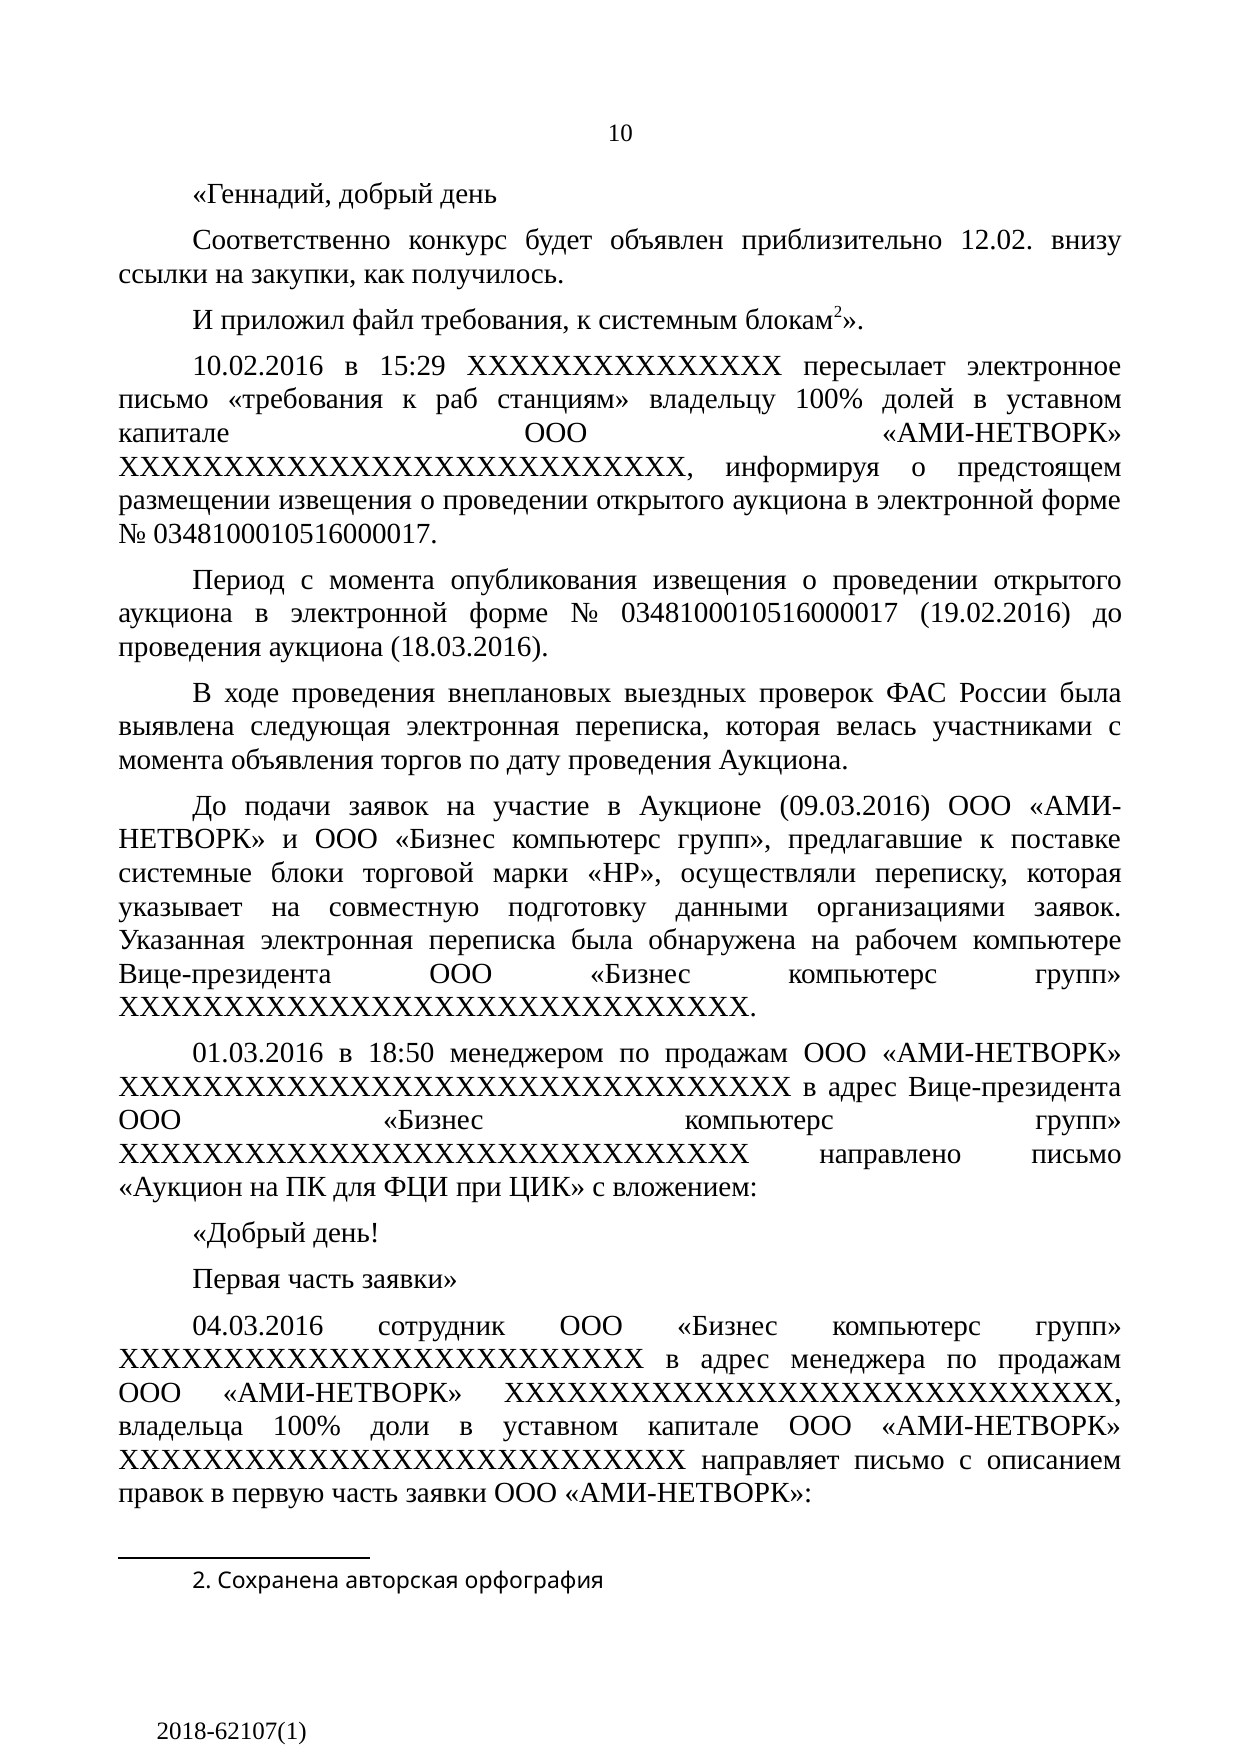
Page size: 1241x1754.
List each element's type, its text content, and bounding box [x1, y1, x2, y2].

text Период с момента опубликования извещения о проведении открытого аукциона в электронной форме № 0348100010516000017 (19.02.2016) до проведения аукциона (18.03.2016). [118, 562, 1122, 662]
text До подачи заявок на участие в Аукционе (09.03.2016) ООО «АМИ-НЕТВОРК» и ООО «Бизнес компьютерс групп», предлагавшие к поставке системные блоки торговой марки «HP», осуществляли переписку, которая указывает на совместную подготовку данными организациями заявок. Указанная электронная переписка была обнаружена на рабочем компьютере Вице-президента ООО «Бизнес компьютерс групп» XXXXXXXXXXXXXXXXXXXXXXXXXXXXXX. [118, 788, 1122, 1023]
text «Геннадий, добрый день [118, 176, 1122, 210]
text 01.03.2016 в 18:50 менеджером по продажам ООО «АМИ-НЕТВОРК» XXXXXXXXXXXXXXXXXXXXXXXXXXXXXXXX в адрес Вице-президента ООО «Бизнес компьютерс групп» XXXXXXXXXXXXXXXXXXXXXXXXXXXXXX направлено письмо «Аукцион на ПК для ФЦИ при ЦИК» с вложением: [118, 1035, 1122, 1203]
text И приложил файл требования, к системным блокам». [118, 302, 1122, 336]
text Соответственно конкурс будет объявлен приблизительно 12.02. внизу ссылки на закупки, как получилось. [118, 222, 1122, 289]
text . Сохранена авторская орфография [118, 1564, 1122, 1595]
text 10.02.2016 в 15:29 XXXXXXXXXXXXXXX пересылает электронное письмо «требования к раб станциям» владельцу 100% долей в уставном капитале ООО «АМИ-НЕТВОРК» XXXXXXXXXXXXXXXXXXXXXXXXXXX, информируя о предстоящем размещении извещения о проведении открытого аукциона в электронной форме № 0348100010516000017. [118, 348, 1122, 549]
text «Добрый день! [118, 1216, 1122, 1249]
text В ходе проведения внеплановых выездных проверок ФАС России была выявлена следующая электронная переписка, которая велась участниками с момента объявления торгов по дату проведения Аукциона. [118, 675, 1122, 776]
text Первая часть заявки» [118, 1262, 1122, 1295]
text 04.03.2016 сотрудник ООО «Бизнес компьютерс групп» XXXXXXXXXXXXXXXXXXXXXXXXX в адрес менеджера по продажам ООО «АМИ-НЕТВОРК» XXXXXXXXXXXXXXXXXXXXXXXXXXXXX, владельца 100% доли в уставном капитале ООО «АМИ-НЕТВОРК» XXXXXXXXXXXXXXXXXXXXXXXXXXX направляет письмо с описанием правок в первую часть заявки ООО «АМИ-НЕТВОРК»: [118, 1308, 1122, 1509]
